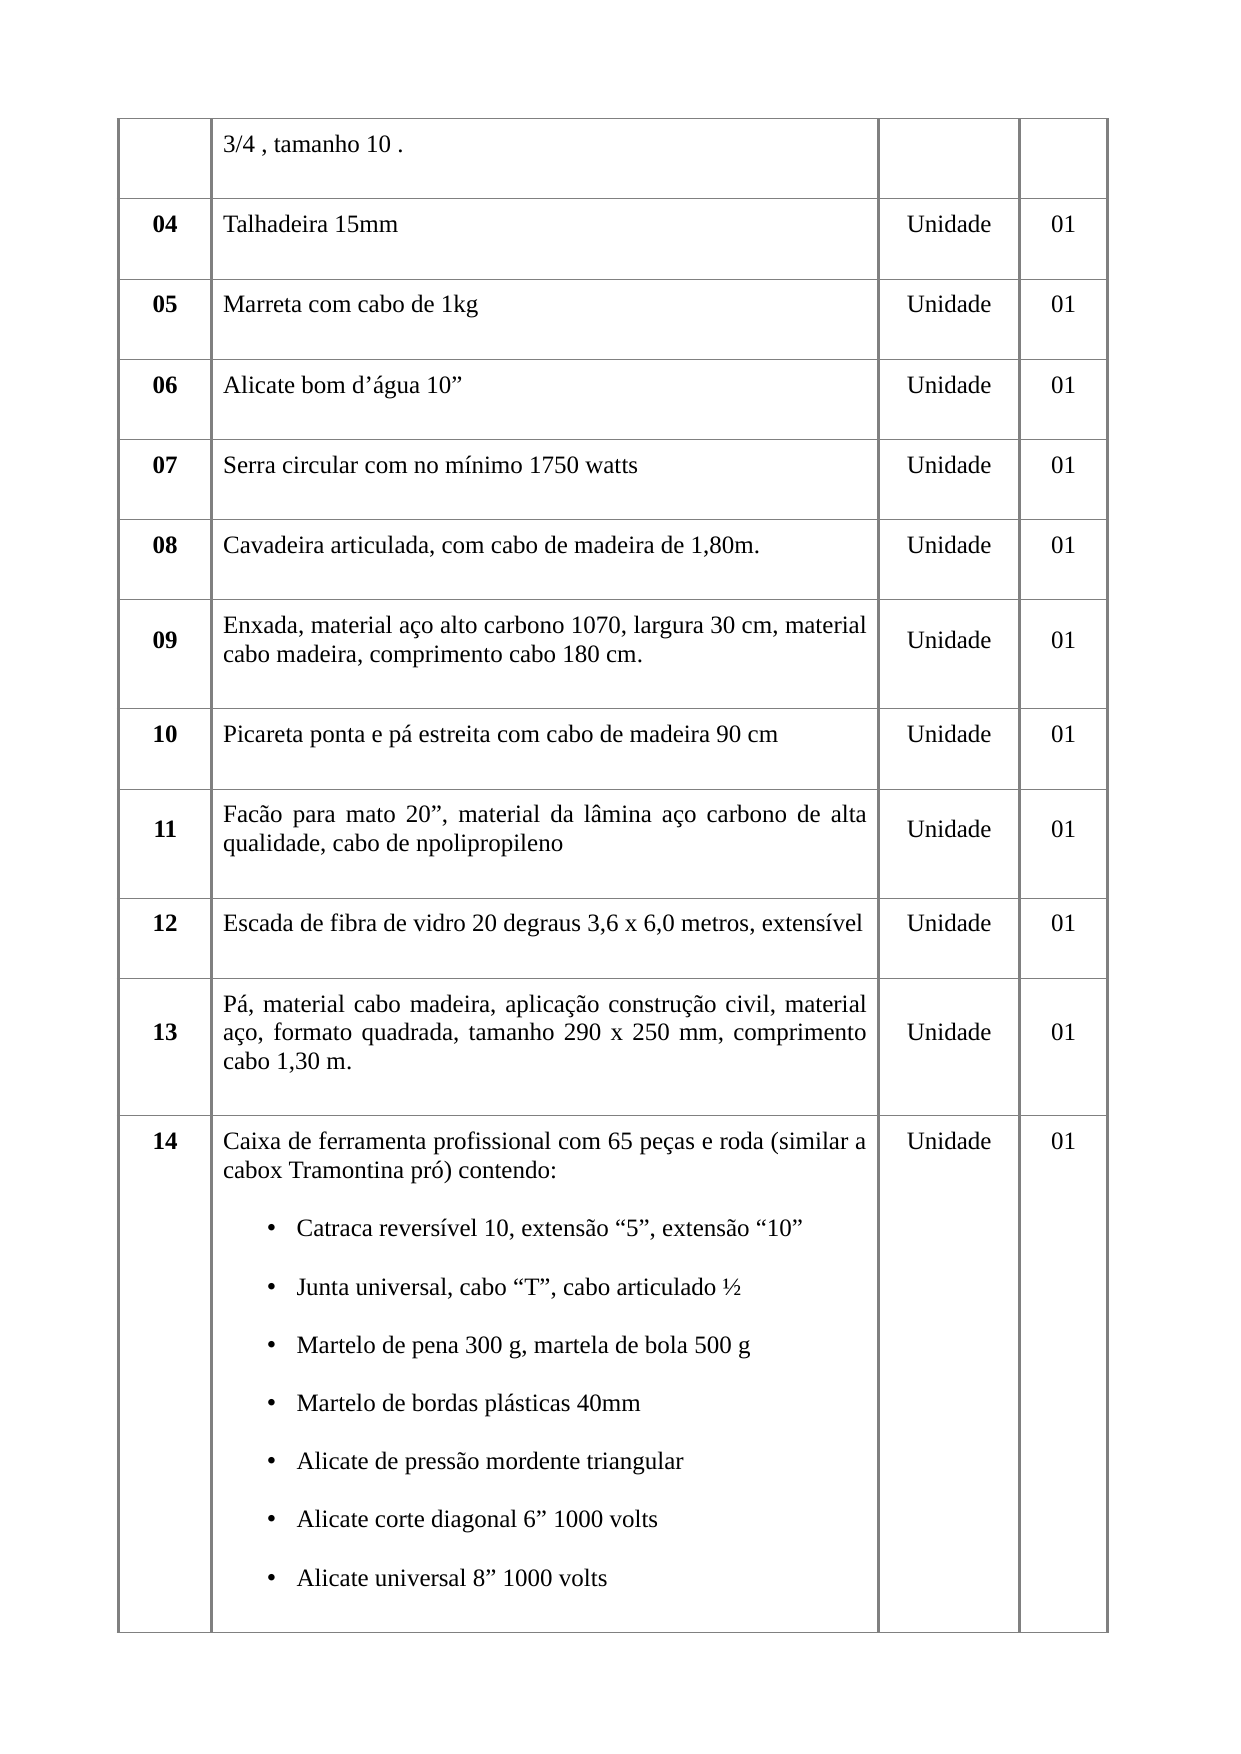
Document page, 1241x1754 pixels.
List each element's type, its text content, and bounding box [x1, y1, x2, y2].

table_cell Cavadeira articulada, com cabo de madeira de 1,80m. [213, 520, 877, 599]
table_cell 12 [120, 899, 210, 978]
table_cell Pá, material cabo madeira, aplicação construção civil, material aço, formato quadrada, tamanho 290 x 250 mm, comprimento cabo 1,30 m. [213, 979, 877, 1115]
table_cell Talhadeira 15mm [213, 199, 877, 278]
table_cell 10 [120, 709, 210, 788]
table_cell 01 [1021, 360, 1106, 439]
table_cell 05 [120, 280, 210, 359]
table_cell Unidade [880, 600, 1018, 708]
table_cell Unidade [880, 360, 1018, 439]
table_cell 01 [1021, 440, 1106, 519]
table_cell Enxada, material aço alto carbono 1070, largura 30 cm, material cabo madeira, comprimento cabo 180 cm. [213, 600, 877, 708]
table_cell 07 [120, 440, 210, 519]
table_cell [120, 119, 210, 198]
table_cell Alicate bom d’água 10” [213, 360, 877, 439]
table_cell 01 [1021, 790, 1106, 897]
table_cell 01 [1021, 520, 1106, 599]
table_cell Unidade [880, 979, 1018, 1115]
table_cell Unidade [880, 440, 1018, 519]
table_cell 09 [120, 600, 210, 708]
table_cell 01 [1021, 899, 1106, 978]
table_cell Unidade [880, 899, 1018, 978]
table_cell Serra circular com no mínimo 1750 watts [213, 440, 877, 519]
table_cell [1021, 119, 1106, 198]
table_cell Unidade [880, 520, 1018, 599]
table_cell 06 [120, 360, 210, 439]
table_cell Unidade [880, 790, 1018, 897]
table_cell 01 [1021, 199, 1106, 278]
table_cell 14 [120, 1116, 210, 1632]
table_cell Escada de fibra de vidro 20 degraus 3,6 x 6,0 metros, extensível [213, 899, 877, 978]
table_cell Picareta ponta e pá estreita com cabo de madeira 90 cm [213, 709, 877, 788]
table_cell Facão para mato 20”, material da lâmina aço carbono de alta qualidade, cabo de npolipropileno [213, 790, 877, 897]
table_cell 08 [120, 520, 210, 599]
table_cell Unidade [880, 199, 1018, 278]
table_cell Unidade [880, 709, 1018, 788]
table_cell 11 [120, 790, 210, 897]
table_cell 3/4 , tamanho 10 . [213, 119, 877, 198]
table_cell Marreta com cabo de 1kg [213, 280, 877, 359]
table_cell [880, 119, 1018, 198]
table_cell Unidade [880, 280, 1018, 359]
table_cell Unidade [880, 1116, 1018, 1632]
table_cell 01 [1021, 1116, 1106, 1632]
table_cell 01 [1021, 280, 1106, 359]
table_cell 01 [1021, 979, 1106, 1115]
table_cell 04 [120, 199, 210, 278]
table_cell 13 [120, 979, 210, 1115]
table_cell Caixa de ferramenta profissional com 65 peças e roda (similar a cabox Tramontina pró) contendo: Catraca reversível 10, extensão “5”, extensão “10” Junta universal, cabo “T”, cabo articulado ½ Martelo de pena 300 g, martela de bola 500 g Martelo de bordas plásticas 40mm Alicate de pressão mordente triangular Alicate corte diagonal 6” 1000 volts Alicate universal 8” 1000 volts Chave de fenda toco ponta chata = 3 x 75, 5 x 100, 6 x 125, 8 x 150, 9 x 150 mm Chave de fenda toco ponta cruzada = 3 x 75, 5 x 100, 6 x 150, 8 x 150 Chave ajustável para porcas Soquete estriado ½ (milímetros) = 12, 13, 14, 15, 16, 17, 18, 19, 20, 21, 22, 23, 24, 25, 26, 27, 28, 30, 32mm Chave canhão 6mm Chave canhão 8mm Chave canhão 10mm Jogo de chaves hexagonais 9pçs – 1,5 a 10mm Jogo de chaves combinadas (milimétricas) – 26 pçs (6 a 32mm) [213, 1116, 877, 1632]
table_cell 01 [1021, 600, 1106, 708]
table_cell 01 [1021, 709, 1106, 788]
